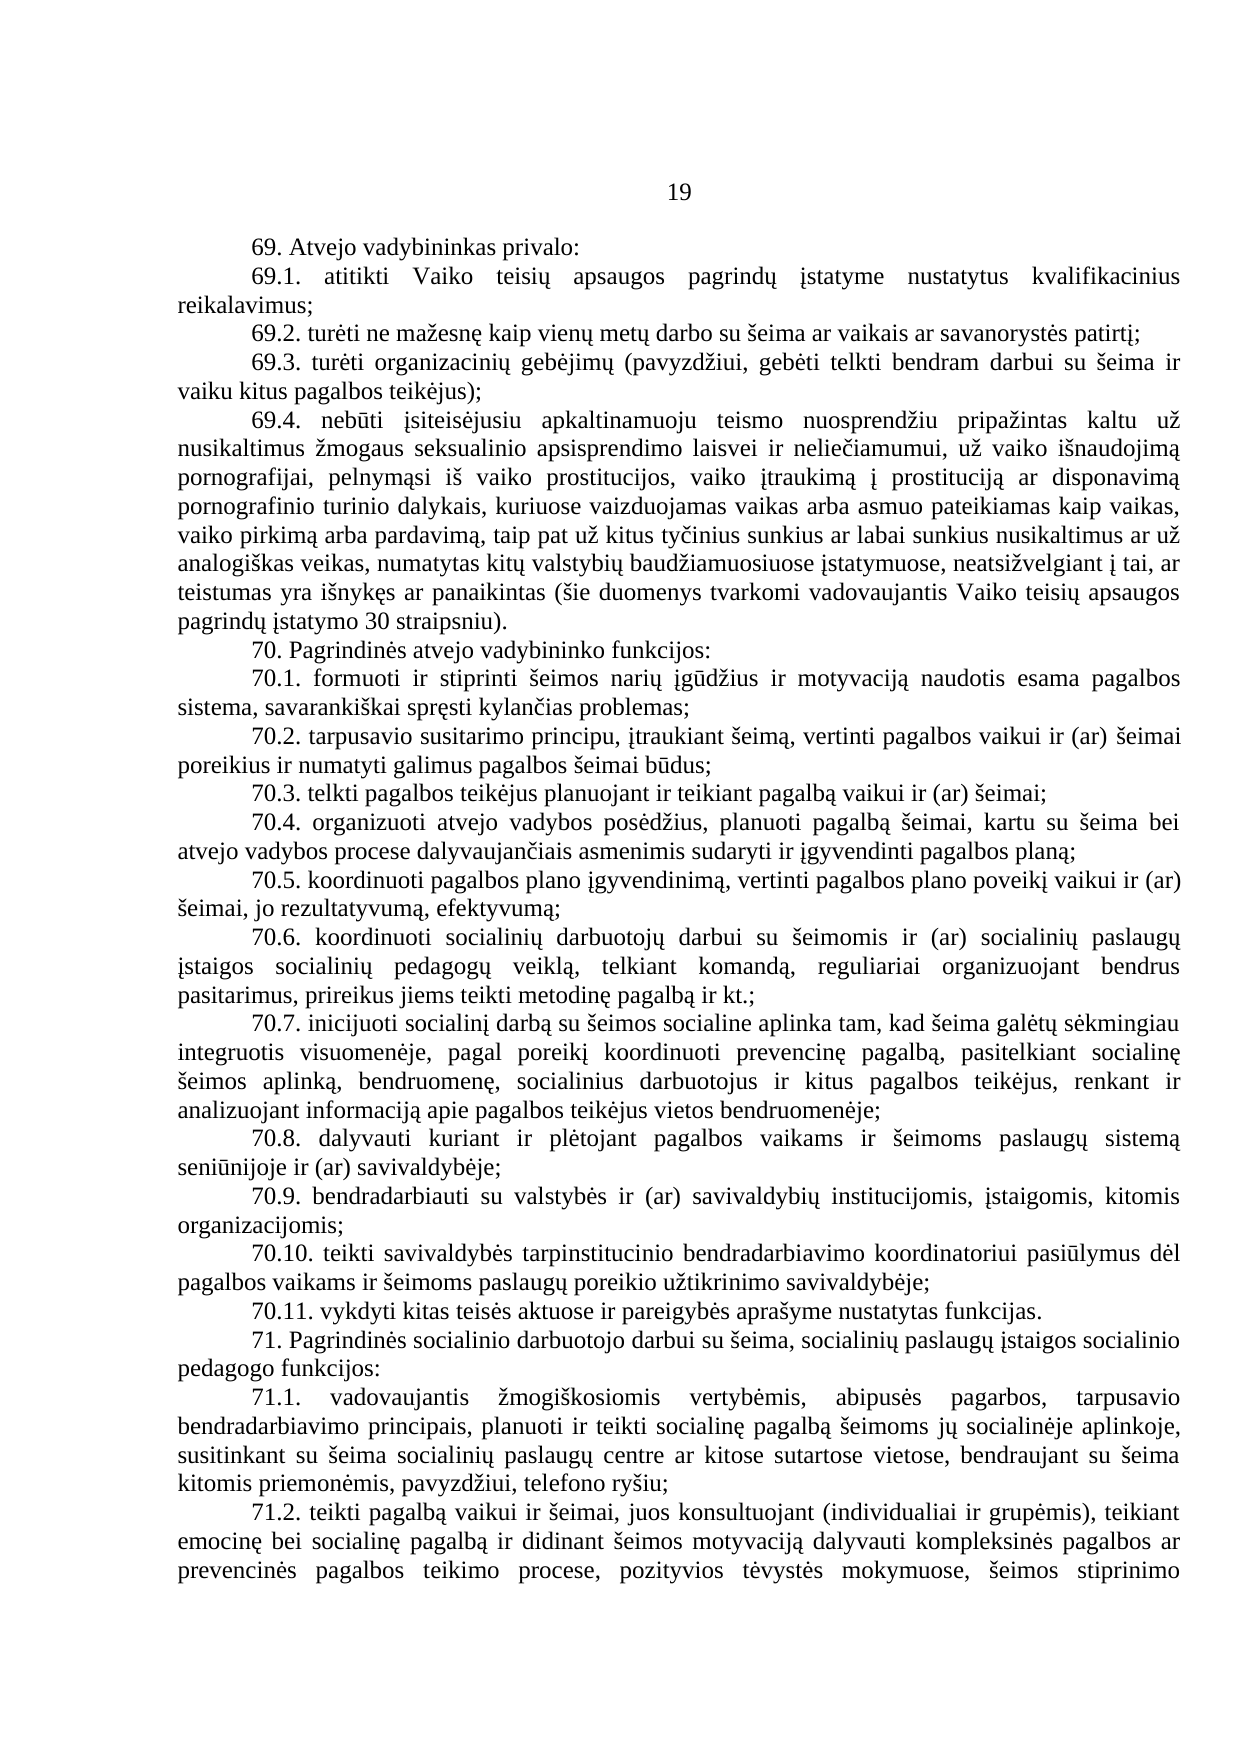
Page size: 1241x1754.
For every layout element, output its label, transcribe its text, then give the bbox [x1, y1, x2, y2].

text 70.6. koordinuoti socialinių darbuotojų darbui su šeimomis ir (ar) socialinių paslaugų įstaigos socialinių pedagogų veiklą, telkiant komandą, reguliariai organizuojant bendrus pasitarimus, prireikus jiems teikti metodinę pagalbą ir kt.; [177, 922, 1181, 1008]
text 70.3. telkti pagalbos teikėjus planuojant ir teikiant pagalbą vaikui ir (ar) šeimai; [177, 778, 1181, 807]
text 71. Pagrindinės socialinio darbuotojo darbui su šeima, socialinių paslaugų įstaigos socialinio pedagogo funkcijos: [177, 1325, 1181, 1382]
text 69.4. nebūti įsiteisėjusiu apkaltinamuoju teismo nuosprendžiu pripažintas kaltu už nusikaltimus žmogaus seksualinio apsisprendimo laisvei ir neliečiamumui, už vaiko išnaudojimą pornografijai, pelnymąsi iš vaiko prostitucijos, vaiko įtraukimą į prostituciją ar disponavimą pornografinio turinio dalykais, kuriuose vaizduojamas vaikas arba asmuo pateikiamas kaip vaikas, vaiko pirkimą arba pardavimą, taip pat už kitus tyčinius sunkius ar labai sunkius nusikaltimus ar už analogiškas veikas, numatytas kitų valstybių baudžiamuosiuose įstatymuose, neatsižvelgiant į tai, ar teistumas yra išnykęs ar panaikintas (šie duomenys tvarkomi vadovaujantis Vaiko teisių apsaugos pagrindų įstatymo 30 straipsniu). [177, 405, 1181, 635]
text 70.11. vykdyti kitas teisės aktuose ir pareigybės aprašyme nustatytas funkcijas. [177, 1296, 1181, 1325]
text 70.5. koordinuoti pagalbos plano įgyvendinimą, vertinti pagalbos plano poveikį vaikui ir (ar) šeimai, jo rezultatyvumą, efektyvumą; [177, 865, 1181, 922]
text 71.1. vadovaujantis žmogiškosiomis vertybėmis, abipusės pagarbos, tarpusavio bendradarbiavimo principais, planuoti ir teikti socialinę pagalbą šeimoms jų socialinėje aplinkoje, susitinkant su šeima socialinių paslaugų centre ar kitose sutartose vietose, bendraujant su šeima kitomis priemonėmis, pavyzdžiui, telefono ryšiu; [177, 1382, 1181, 1497]
text 70.8. dalyvauti kuriant ir plėtojant pagalbos vaikams ir šeimoms paslaugų sistemą seniūnijoje ir (ar) savivaldybėje; [177, 1123, 1181, 1181]
text 69.1. atitikti Vaiko teisių apsaugos pagrindų įstatyme nustatytus kvalifikacinius reikalavimus; [177, 261, 1181, 318]
text 70.7. inicijuoti socialinį darbą su šeimos socialine aplinka tam, kad šeima galėtų sėkmingiau integruotis visuomenėje, pagal poreikį koordinuoti prevencinę pagalbą, pasitelkiant socialinę šeimos aplinką, bendruomenę, socialinius darbuotojus ir kitus pagalbos teikėjus, renkant ir analizuojant informaciją apie pagalbos teikėjus vietos bendruomenėje; [177, 1008, 1181, 1123]
text 70.2. tarpusavio susitarimo principu, įtraukiant šeimą, vertinti pagalbos vaikui ir (ar) šeimai poreikius ir numatyti galimus pagalbos šeimai būdus; [177, 721, 1181, 778]
text 70.10. teikti savivaldybės tarpinstitucinio bendradarbiavimo koordinatoriui pasiūlymus dėl pagalbos vaikams ir šeimoms paslaugų poreikio užtikrinimo savivaldybėje; [177, 1238, 1181, 1296]
text 70.9. bendradarbiauti su valstybės ir (ar) savivaldybių institucijomis, įstaigomis, kitomis organizacijomis; [177, 1181, 1181, 1238]
text 70.1. formuoti ir stiprinti šeimos narių įgūdžius ir motyvaciją naudotis esama pagalbos sistema, savarankiškai spręsti kylančias problemas; [177, 663, 1181, 721]
text 70.4. organizuoti atvejo vadybos posėdžius, planuoti pagalbą šeimai, kartu su šeima bei atvejo vadybos procese dalyvaujančiais asmenimis sudaryti ir įgyvendinti pagalbos planą; [177, 807, 1181, 865]
text 70. Pagrindinės atvejo vadybininko funkcijos: [177, 635, 1181, 663]
text 69.3. turėti organizacinių gebėjimų (pavyzdžiui, gebėti telkti bendram darbui su šeima ir vaiku kitus pagalbos teikėjus); [177, 347, 1181, 405]
text 71.2. teikti pagalbą vaikui ir šeimai, juos konsultuojant (individualiai ir grupėmis), teikiant emocinę bei socialinę pagalbą ir didinant šeimos motyvaciją dalyvauti kompleksinės pagalbos ar prevencinės pagalbos teikimo procese, pozityvios tėvystės mokymuose, šeimos stiprinimo [177, 1497, 1181, 1583]
text 69.2. turėti ne mažesnę kaip vienų metų darbo su šeima ar vaikais ar savanorystės patirtį; [177, 318, 1181, 347]
text 69. Atvejo vadybininkas privalo: [177, 232, 1181, 261]
